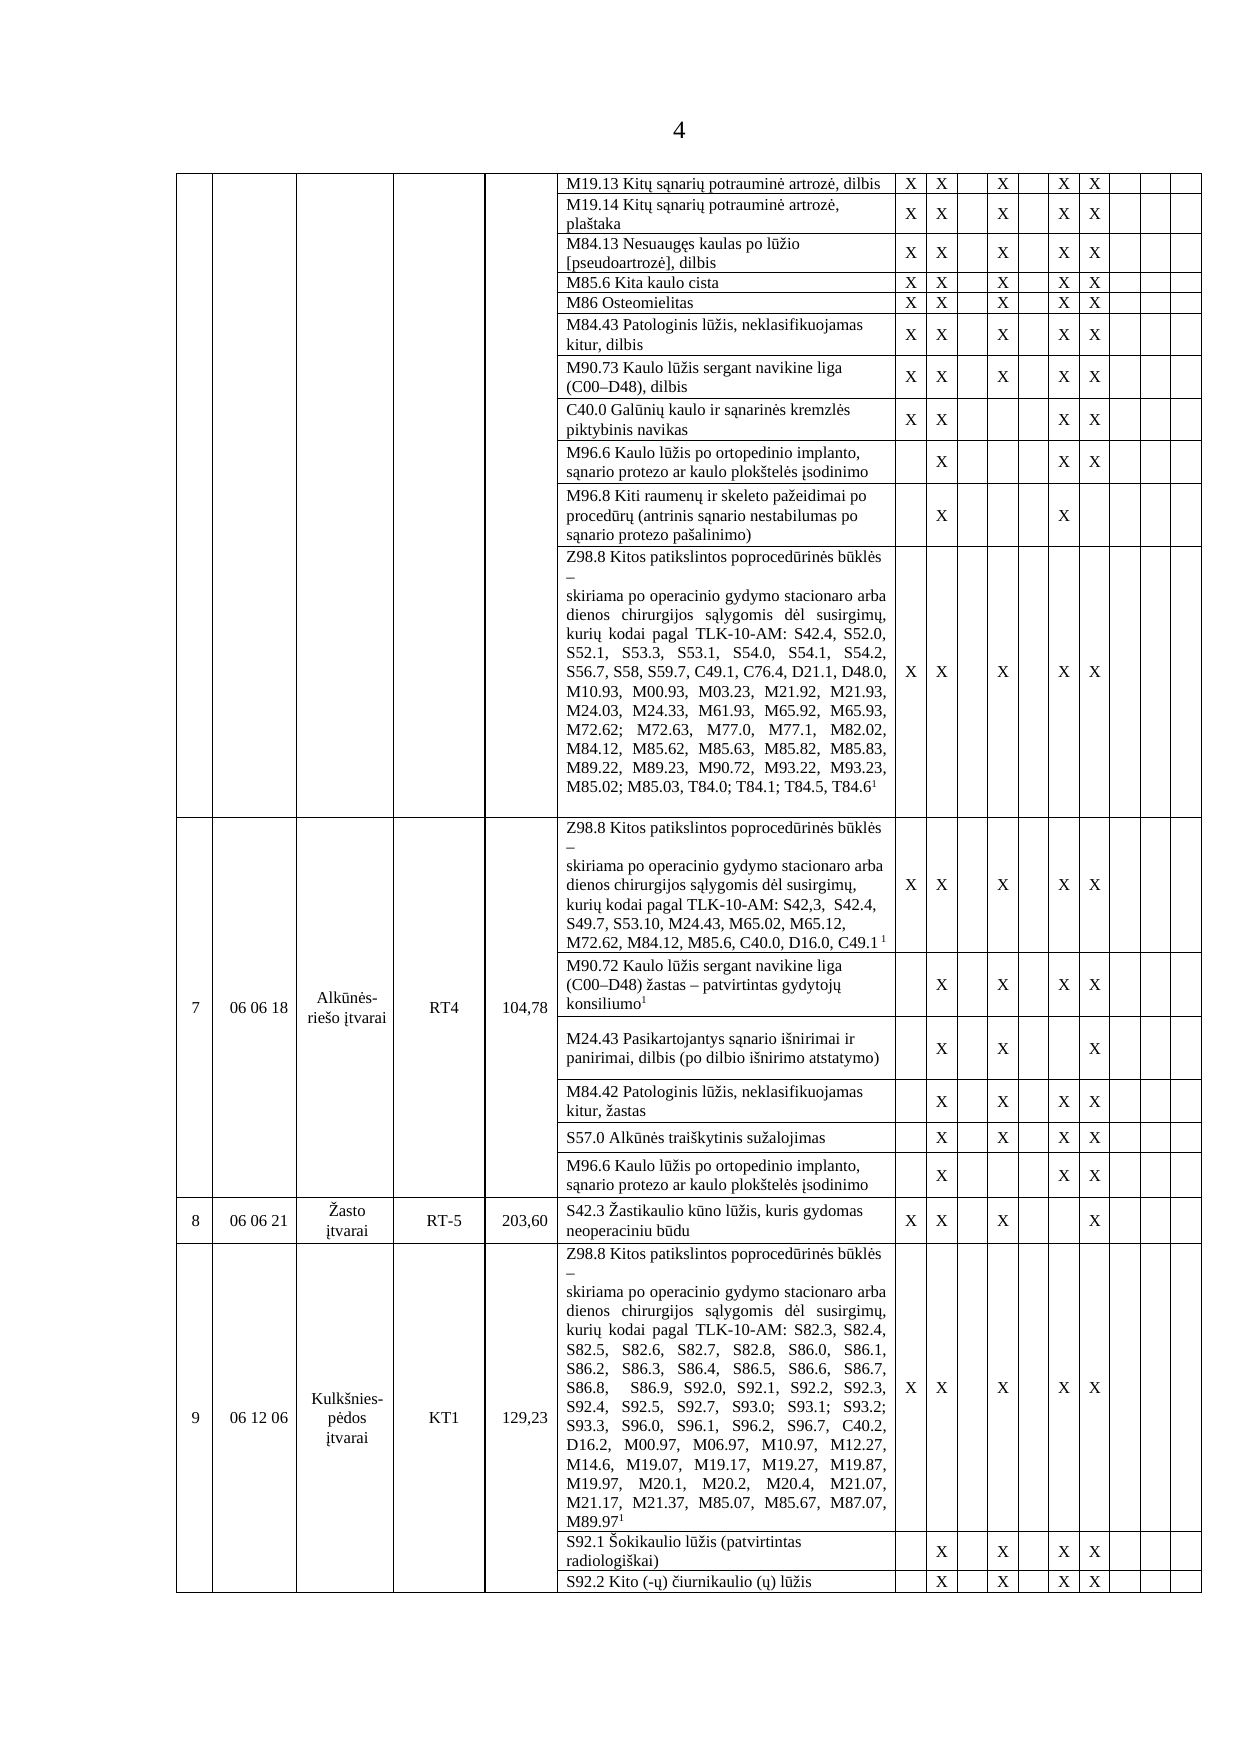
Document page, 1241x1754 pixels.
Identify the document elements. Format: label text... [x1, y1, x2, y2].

table_cell [988, 484, 1018, 546]
table_cell [1080, 796, 1109, 817]
table_cell [1171, 1017, 1201, 1079]
table_cell [1206, 1570, 1212, 1592]
table_cell [486, 174, 557, 817]
table_cell [1202, 546, 1206, 796]
table_cell [896, 1123, 926, 1152]
table_cell M19.14 Kitų sąnarių potrauminė artrozė, plaštaka [558, 194, 895, 233]
table_cell 7 [177, 818, 212, 1197]
table_cell [1019, 547, 1048, 796]
table_cell [958, 1198, 987, 1242]
table_cell [1202, 292, 1206, 312]
table_cell [1206, 546, 1212, 796]
table_cell [1141, 441, 1170, 482]
table_cell X [927, 293, 957, 312]
table_cell X [1080, 1532, 1109, 1570]
table_cell Z98.8 Kitos patikslintos poprocedūrinės būklės – skiriama po operacinio gydymo stacionaro arba dienos chirurgijos sąlygomis dėl susirgimų, kurių kodai pagal TLK-10-AM: S82.3, S82.4, S82.5, S82.6, S82.7, S82.8, S86.0, S86.1, S86.2, S86.3, S86.4, S86.5, S86.6, S86.7, S86.8, S86.9, S92.0, S92.1, S92.2, S92.3, S92.4, S92.5, S92.7, S93.0; S93.1; S93.2; S93.3, S96.0, S96.1, S96.2, S96.7, C40.2, D16.2, M00.97, M06.97, M10.97, M12.27, M14.6, M19.07, M19.17, M19.27, M19.87, M19.97, M20.1, M20.2, M20.4, M21.07, M21.17, M21.37, M85.07, M85.67, M87.07, M89.971 [558, 1244, 895, 1531]
table_cell [1206, 292, 1212, 312]
table_cell X [1049, 1123, 1079, 1152]
table_cell [1019, 1571, 1048, 1592]
table_cell [1202, 1079, 1206, 1122]
table_cell X [1080, 293, 1109, 312]
table_cell [1141, 1244, 1170, 1531]
table_cell [1110, 1244, 1140, 1531]
table_cell [1206, 440, 1212, 482]
table_cell [958, 194, 987, 233]
table_cell X [1080, 1153, 1109, 1197]
table_cell X [927, 1571, 957, 1592]
table_cell [1141, 234, 1170, 272]
table_cell [958, 1571, 987, 1592]
table_cell X [988, 1017, 1018, 1079]
table_cell X [1049, 441, 1079, 482]
table_cell [958, 1153, 987, 1197]
table_cell X [927, 1198, 957, 1242]
table_cell [1206, 1016, 1212, 1079]
table_cell X [927, 1244, 957, 1531]
table_cell X [1049, 1532, 1079, 1570]
table_cell X [988, 547, 1018, 796]
table_cell [896, 441, 926, 482]
table_cell X [1049, 234, 1079, 272]
table_cell [988, 441, 1018, 482]
table_cell X [988, 194, 1018, 233]
table_cell [1141, 194, 1170, 233]
table_cell [558, 796, 895, 817]
table_cell X [1049, 1153, 1079, 1197]
table_cell Alkūnės-riešo įtvarai [297, 818, 393, 1197]
table_cell [1202, 272, 1206, 292]
table_cell X [1049, 273, 1079, 292]
table_cell [927, 796, 957, 817]
table_cell X [1080, 273, 1109, 292]
table_cell X [1080, 441, 1109, 482]
table_cell X [988, 293, 1018, 312]
table_cell [1171, 1532, 1201, 1570]
table_cell [988, 1153, 1018, 1197]
table_cell [1141, 174, 1170, 193]
table_cell X [988, 1080, 1018, 1122]
table_cell [988, 796, 1018, 817]
table_cell X [896, 547, 926, 796]
table_cell 104,78 [486, 818, 557, 1197]
table_cell [1141, 818, 1170, 952]
table_cell [1110, 796, 1140, 817]
table_cell [1171, 174, 1201, 193]
table_cell [958, 1532, 987, 1570]
table_cell X [988, 818, 1018, 952]
table_cell X [927, 484, 957, 546]
table_cell [1110, 174, 1140, 193]
table_cell [1202, 817, 1206, 952]
table_cell X [1080, 953, 1109, 1016]
table_cell [1171, 1198, 1201, 1242]
table_cell X [896, 194, 926, 233]
table_cell [1110, 1080, 1140, 1122]
table_cell [1206, 398, 1212, 440]
table_cell [1171, 273, 1201, 292]
table_cell [1141, 796, 1170, 817]
table_cell M19.13 Kitų sąnarių potrauminė artrozė, dilbis [558, 174, 895, 193]
table_cell 06 12 06 [213, 1244, 296, 1592]
table_cell X [1049, 953, 1079, 1016]
table_cell X [1049, 174, 1079, 193]
table_cell [1141, 1123, 1170, 1152]
table_cell [1206, 817, 1212, 952]
table_cell S92.1 Šokikaulio lūžis (patvirtintas radiologiškai) [558, 1532, 895, 1570]
table_cell [1202, 1122, 1206, 1152]
table_cell X [927, 234, 957, 272]
table_cell [1206, 1197, 1212, 1242]
table_cell S92.2 Kito (-ų) čiurnikaulio (ų) lūžis [558, 1571, 895, 1592]
table_cell X [1080, 1080, 1109, 1122]
table_cell [1141, 1017, 1170, 1079]
table_cell X [927, 1080, 957, 1122]
table_cell [1171, 399, 1201, 440]
table_cell [1019, 818, 1048, 952]
table_cell [1206, 313, 1212, 355]
table_cell [1171, 356, 1201, 397]
table_cell X [988, 314, 1018, 355]
table_cell [1171, 1123, 1201, 1152]
table_cell [1171, 314, 1201, 355]
table_cell [1049, 1017, 1079, 1079]
table_cell M84.43 Patologinis lūžis, neklasifikuojamas kitur, dilbis [558, 314, 895, 355]
table_cell C40.0 Galūnių kaulo ir sąnarinės kremzlės piktybinis navikas [558, 399, 895, 440]
table_cell X [1049, 1571, 1079, 1592]
table_cell [988, 399, 1018, 440]
table_cell [1171, 484, 1201, 546]
table_cell X [927, 818, 957, 952]
table_cell M86 Osteomielitas [558, 293, 895, 312]
table_cell X [927, 356, 957, 397]
table_cell X [927, 1123, 957, 1152]
table_cell [896, 1017, 926, 1079]
table_cell [958, 1244, 987, 1531]
table_cell M90.72 Kaulo lūžis sergant navikine liga (C00–D48) žastas – patvirtintas gydytojų konsiliumo1 [558, 953, 895, 1016]
table_cell X [1080, 174, 1109, 193]
table_cell X [988, 1244, 1018, 1531]
table_cell Žasto įtvarai [297, 1198, 393, 1242]
table_cell [1202, 952, 1206, 1016]
table_cell X [927, 547, 957, 796]
table_cell [1049, 796, 1079, 817]
table_cell [1171, 234, 1201, 272]
table_cell [1110, 314, 1140, 355]
table_cell [1202, 1243, 1206, 1531]
table_cell [958, 273, 987, 292]
table_cell X [896, 1244, 926, 1531]
table_cell M85.6 Kita kaulo cista [558, 273, 895, 292]
table_cell X [927, 194, 957, 233]
table_cell [1110, 484, 1140, 546]
table_cell [1141, 1153, 1170, 1197]
table_cell [1206, 272, 1212, 292]
table_cell M96.6 Kaulo lūžis po ortopedinio implanto, sąnario protezo ar kaulo plokštelės įsodinimo [558, 441, 895, 482]
table_cell X [1049, 399, 1079, 440]
table_cell [1171, 1571, 1201, 1592]
table_cell [1110, 273, 1140, 292]
table_cell X [927, 1017, 957, 1079]
table_cell [1171, 194, 1201, 233]
table_cell X [1049, 314, 1079, 355]
table_cell [1110, 194, 1140, 233]
table_cell [1019, 234, 1048, 272]
table_cell [1141, 399, 1170, 440]
table_cell [1110, 293, 1140, 312]
table_cell [1019, 356, 1048, 397]
table_cell [1202, 1531, 1206, 1570]
table_cell X [988, 1571, 1018, 1592]
table_cell [896, 484, 926, 546]
table_cell [1202, 233, 1206, 272]
table_cell X [1049, 547, 1079, 796]
table_cell [1110, 399, 1140, 440]
table_cell KT1 [394, 1244, 484, 1592]
table_cell [1206, 483, 1212, 546]
table_cell 06 06 21 [213, 1198, 296, 1242]
table_cell [1019, 484, 1048, 546]
table_cell X [1049, 356, 1079, 397]
table_cell [958, 796, 987, 817]
table_cell [958, 484, 987, 546]
table_cell [1206, 952, 1212, 1016]
table_cell X [988, 1532, 1018, 1570]
table_cell [1019, 441, 1048, 482]
table_cell [1019, 174, 1048, 193]
table_cell X [896, 273, 926, 292]
table_cell X [1080, 818, 1109, 952]
table_cell [1019, 293, 1048, 312]
table_cell [1206, 796, 1212, 817]
table_cell [1206, 173, 1212, 193]
table_cell [1206, 193, 1212, 233]
table_cell [1141, 1080, 1170, 1122]
table_cell [958, 399, 987, 440]
table_cell 203,60 [486, 1198, 557, 1242]
table_cell [1202, 193, 1206, 233]
table_cell X [988, 1198, 1018, 1242]
table_cell [1171, 547, 1201, 796]
table_cell [1141, 1198, 1170, 1242]
table_cell [1202, 355, 1206, 397]
table_cell M24.43 Pasikartojantys sąnario išnirimai ir panirimai, dilbis (po dilbio išnirimo atstatymo) [558, 1017, 895, 1079]
table_cell 8 [177, 1198, 212, 1242]
table_cell X [988, 273, 1018, 292]
table_cell [1110, 1198, 1140, 1242]
table_cell [1202, 483, 1206, 546]
table_cell [958, 818, 987, 952]
table_cell [1171, 441, 1201, 482]
table_cell [1206, 1243, 1212, 1531]
table_cell [1171, 953, 1201, 1016]
table_cell [1141, 293, 1170, 312]
table_cell [1171, 293, 1201, 312]
table_cell Kulkšnies-pėdos įtvarai [297, 1244, 393, 1592]
table_cell [1202, 440, 1206, 482]
table_cell X [1049, 293, 1079, 312]
table_cell [1206, 233, 1212, 272]
table_cell X [1080, 547, 1109, 796]
table_cell [1019, 273, 1048, 292]
table_cell 9 [177, 1244, 212, 1592]
table_cell [896, 953, 926, 1016]
table_cell [1171, 796, 1201, 817]
table_cell [958, 174, 987, 193]
table_cell X [1049, 194, 1079, 233]
table_cell [1171, 818, 1201, 952]
table_cell [958, 1080, 987, 1122]
table_cell [896, 1571, 926, 1592]
table_cell [1110, 1532, 1140, 1570]
table_cell [1202, 1570, 1206, 1592]
table_cell 129,23 [486, 1244, 557, 1592]
table_cell [1019, 399, 1048, 440]
table_cell X [1080, 314, 1109, 355]
table_cell X [1080, 1571, 1109, 1592]
table_cell [1019, 1123, 1048, 1152]
table_cell [1141, 1571, 1170, 1592]
table_cell Z98.8 Kitos patikslintos poprocedūrinės būklės – skiriama po operacinio gydymo stacionaro arba dienos chirurgijos sąlygomis dėl susirgimų, kurių kodai pagal TLK-10-AM: S42.4, S52.0, S52.1, S53.3, S53.1, S54.0, S54.1, S54.2, S56.7, S58, S59.7, C49.1, C76.4, D21.1, D48.0, M10.93, M00.93, M03.23, M21.92, M21.93, M24.03, M24.33, M61.93, M65.92, M65.93, M72.62; M72.63, M77.0, M77.1, M82.02, M84.12, M85.62, M85.63, M85.82, M85.83, M89.22, M89.23, M90.72, M93.22, M93.23, M85.02; M85.03, T84.0; T84.1; T84.5, T84.61 [558, 547, 895, 796]
table_cell X [896, 356, 926, 397]
table_cell [1202, 398, 1206, 440]
table_cell 06 06 18 [213, 818, 296, 1197]
table_cell X [1049, 1244, 1079, 1531]
table_cell [1019, 1244, 1048, 1531]
table_cell [1019, 1080, 1048, 1122]
table_cell X [1080, 1123, 1109, 1152]
table_cell [1206, 1531, 1212, 1570]
table_cell [394, 174, 484, 817]
table_cell [958, 356, 987, 397]
table_cell X [896, 314, 926, 355]
table_cell [1019, 1532, 1048, 1570]
table_cell X [927, 174, 957, 193]
table_cell X [1080, 1198, 1109, 1242]
table_cell [1202, 1197, 1206, 1242]
table_cell [1019, 194, 1048, 233]
table_cell [1202, 1016, 1206, 1079]
table_cell X [896, 174, 926, 193]
table_cell [297, 174, 393, 817]
table_cell [1141, 273, 1170, 292]
table_cell [1080, 484, 1109, 546]
table_cell X [896, 399, 926, 440]
table_cell [1171, 1153, 1201, 1197]
table_cell X [927, 441, 957, 482]
table_cell X [927, 1153, 957, 1197]
table_cell X [927, 953, 957, 1016]
table_cell X [896, 1198, 926, 1242]
table_cell [1202, 1152, 1206, 1197]
table_cell [1110, 547, 1140, 796]
table_cell X [927, 399, 957, 440]
table_cell X [927, 273, 957, 292]
table_cell M84.13 Nesuaugęs kaulas po lūžio [pseudoartrozė], dilbis [558, 234, 895, 272]
table_cell [1110, 1571, 1140, 1592]
table_cell [1202, 313, 1206, 355]
table_cell [958, 293, 987, 312]
table_cell X [1080, 1017, 1109, 1079]
table_cell [1110, 1153, 1140, 1197]
table_cell X [988, 1123, 1018, 1152]
table_cell [1141, 547, 1170, 796]
table_cell [1206, 1079, 1212, 1122]
table_cell X [1080, 194, 1109, 233]
table_cell [1202, 796, 1206, 817]
table_cell X [1049, 818, 1079, 952]
table_cell RT4 [394, 818, 484, 1197]
table_cell X [896, 818, 926, 952]
table_cell [213, 174, 296, 817]
table_cell X [1049, 1080, 1079, 1122]
table_cell [1206, 355, 1212, 397]
table_cell [1019, 796, 1048, 817]
table_cell [896, 796, 926, 817]
table_cell [177, 174, 212, 817]
table_cell [1141, 1532, 1170, 1570]
table_cell [1141, 484, 1170, 546]
table_cell M96.8 Kiti raumenų ir skeleto pažeidimai po procedūrų (antrinis sąnario nestabilumas po sąnario protezo pašalinimo) [558, 484, 895, 546]
table_cell [1110, 1123, 1140, 1152]
table_cell [958, 234, 987, 272]
table_cell [1110, 953, 1140, 1016]
table_cell [1049, 1198, 1079, 1242]
table_cell [958, 547, 987, 796]
table_cell S42.3 Žastikaulio kūno lūžis, kuris gydomas neoperaciniu būdu [558, 1198, 895, 1242]
table_cell S57.0 Alkūnės traiškytinis sužalojimas [558, 1123, 895, 1152]
table_cell X [1080, 1244, 1109, 1531]
table_cell [958, 953, 987, 1016]
table_cell X [1049, 484, 1079, 546]
table_cell [1110, 234, 1140, 272]
table_cell [1019, 1153, 1048, 1197]
table_cell [1141, 314, 1170, 355]
table_cell M90.73 Kaulo lūžis sergant navikine liga (C00–D48), dilbis [558, 356, 895, 397]
table_cell X [1080, 234, 1109, 272]
table_cell [896, 1080, 926, 1122]
table_cell M96.6 Kaulo lūžis po ortopedinio implanto, sąnario protezo ar kaulo plokštelės įsodinimo [558, 1153, 895, 1197]
table_cell [896, 1532, 926, 1570]
table_cell [958, 314, 987, 355]
table_cell [1019, 1017, 1048, 1079]
table_cell M84.42 Patologinis lūžis, neklasifikuojamas kitur, žastas [558, 1080, 895, 1122]
table_cell [958, 441, 987, 482]
table_cell [1110, 818, 1140, 952]
table_cell [1110, 1017, 1140, 1079]
table_cell X [1080, 356, 1109, 397]
table_cell [958, 1123, 987, 1152]
table_cell X [988, 953, 1018, 1016]
table_cell [1019, 953, 1048, 1016]
table_cell Z98.8 Kitos patikslintos poprocedūrinės būklės – skiriama po operacinio gydymo stacionaro arba dienos chirurgijos sąlygomis dėl susirgimų, kurių kodai pagal TLK-10-AM: S42,3, S42.4, S49.7, S53.10, M24.43, M65.02, M65.12, M72.62, M84.12, M85.6, C40.0, D16.0, C49.1 1 [558, 818, 895, 952]
table_cell X [988, 174, 1018, 193]
table_cell [1206, 1152, 1212, 1197]
table_cell [1019, 1198, 1048, 1242]
table_cell [1110, 441, 1140, 482]
table_cell [1206, 1122, 1212, 1152]
table_cell [958, 1017, 987, 1079]
table_cell [1141, 356, 1170, 397]
table_cell X [927, 314, 957, 355]
table_cell [1019, 314, 1048, 355]
table_cell RT-5 [394, 1198, 484, 1242]
table_cell X [988, 234, 1018, 272]
table_cell X [1080, 399, 1109, 440]
table_cell [1171, 1244, 1201, 1531]
table_cell X [896, 293, 926, 312]
table_cell [1171, 1080, 1201, 1122]
table_cell [1141, 953, 1170, 1016]
table_cell X [927, 1532, 957, 1570]
table_cell X [896, 234, 926, 272]
table_cell X [988, 356, 1018, 397]
table_cell [896, 1153, 926, 1197]
table_cell [1202, 173, 1206, 193]
table_cell [1110, 356, 1140, 397]
